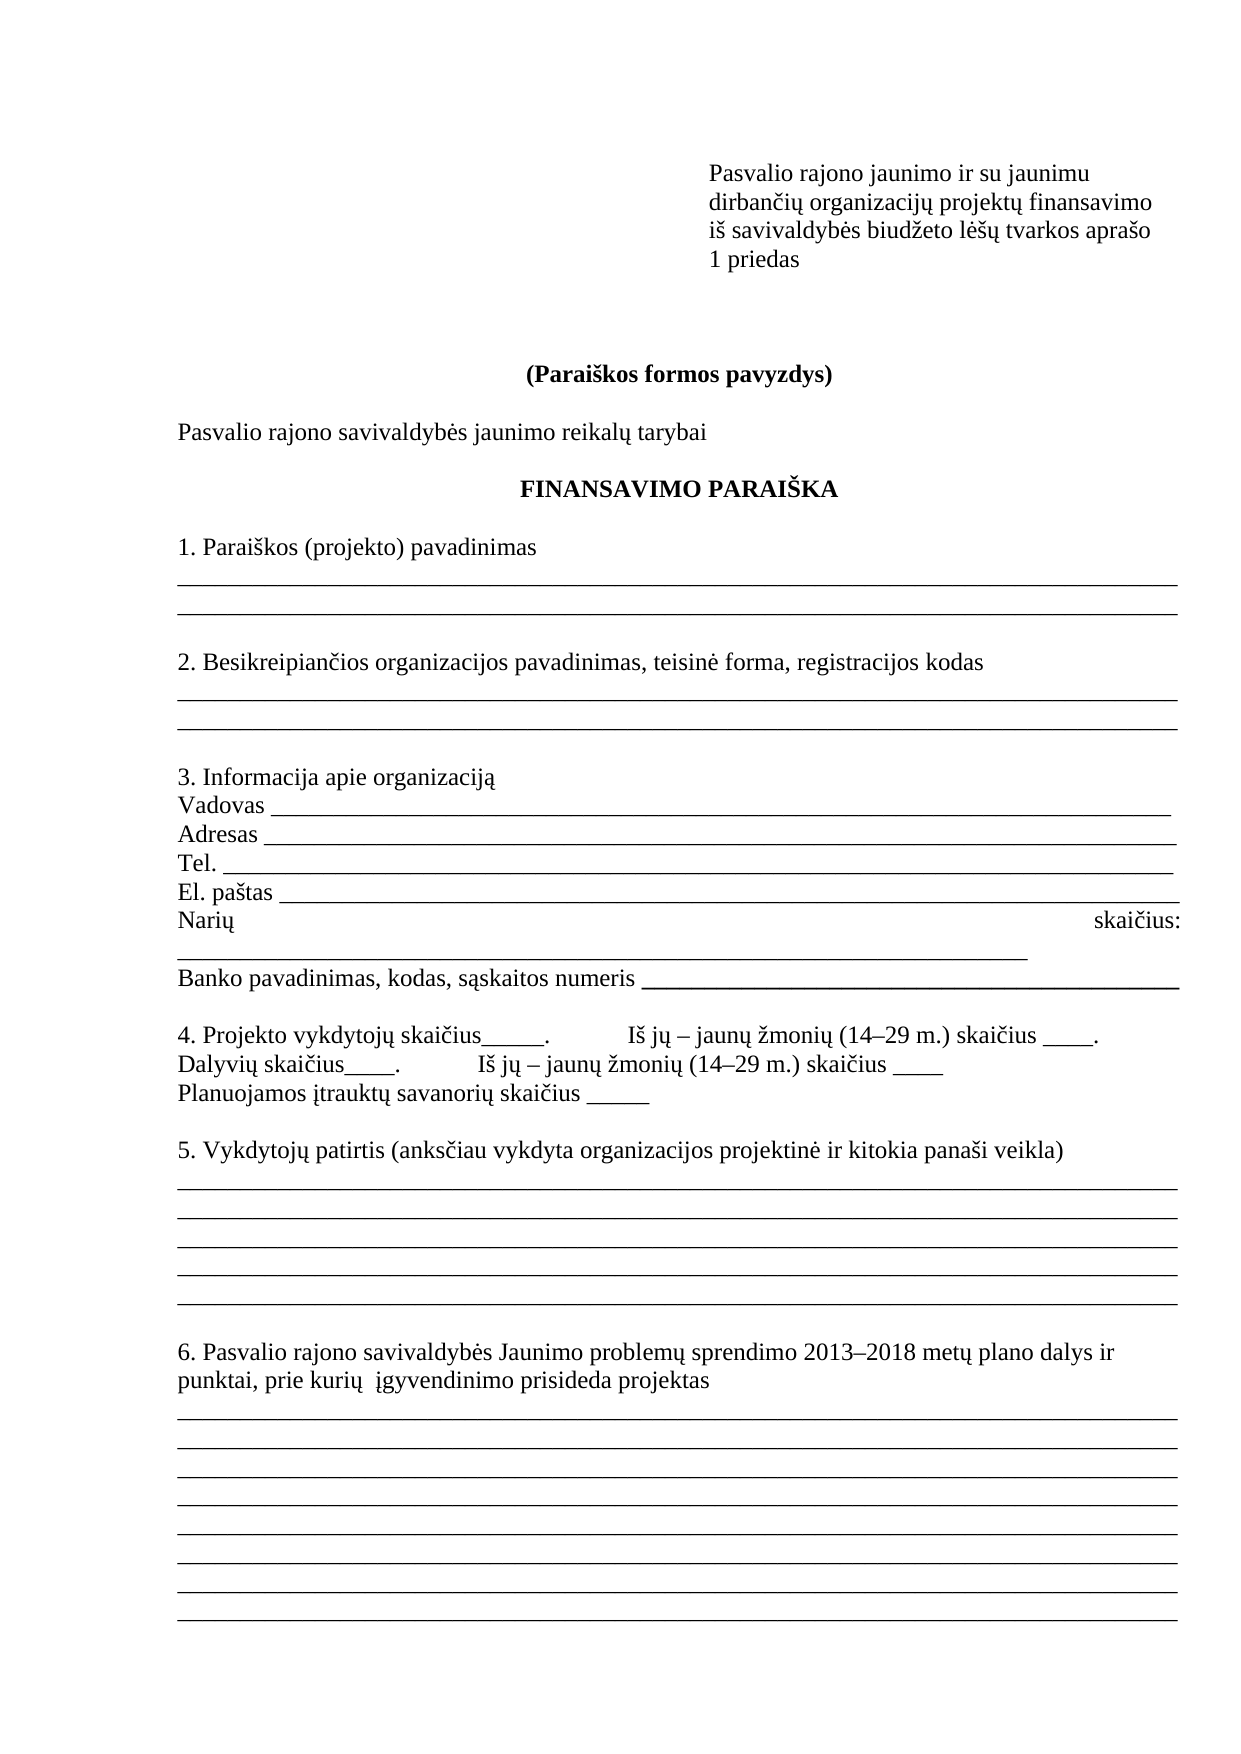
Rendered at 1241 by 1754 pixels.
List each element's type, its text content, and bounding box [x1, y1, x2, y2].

text iš savivaldybės biudžeto lėšų tvarkos aprašo [177, 215, 1181, 244]
text Pasvalio rajono savivaldybės jaunimo reikalų tarybai [177, 417, 1181, 445]
text ________________________________________________________________________________ [177, 1164, 1181, 1193]
text Narių skaičius: ____________________________________________________________________ [177, 905, 1181, 963]
text Pasvalio rajono jaunimo ir su jaunimu [627, 158, 1181, 187]
text Adresas _________________________________________________________________________ [177, 819, 1181, 848]
text (Paraiškos formos pavyzdys) [177, 359, 1181, 388]
text Dalyvių skaičius____. Iš jų – jaunų žmonių (14–29 m.) skaičius ____ [177, 1049, 1181, 1078]
text ________________________________________________________________________________ [177, 1480, 1181, 1509]
text ________________________________________________________________________________ [177, 589, 1181, 618]
text ________________________________________________________________________________ [177, 1423, 1181, 1452]
text dirbančių organizacijų projektų finansavimo [177, 187, 1181, 215]
text 6. Pasvalio rajono savivaldybės Jaunimo problemų sprendimo 2013–2018 metų plano dalys ir punktai, prie kurių įgyvendinimo prisideda projektas [177, 1337, 1181, 1394]
text ________________________________________________________________________________ [177, 1222, 1181, 1250]
text 5. Vykdytojų patirtis (anksčiau vykdyta organizacijos projektinė ir kitokia panaši veikla) [177, 1135, 1181, 1164]
text Banko pavadinimas, kodas, sąskaitos numeris ___________________________________________ [177, 963, 1181, 992]
text FINANSAVIMO PARAIŠKA [177, 474, 1181, 503]
text Vadovas ________________________________________________________________________ [177, 790, 1181, 819]
text ________________________________________________________________________________ [177, 1193, 1181, 1222]
text ________________________________________________________________________________ [177, 1394, 1181, 1423]
text ________________________________________________________________________________ [177, 1595, 1181, 1624]
text ________________________________________________________________________________ [177, 1509, 1181, 1538]
text ________________________________________________________________________________ [177, 1279, 1181, 1308]
text Planuojamos įtrauktų savanorių skaičius _____ [177, 1078, 1181, 1107]
text 3. Informacija apie organizaciją [177, 762, 1181, 790]
text ________________________________________________________________________________ [177, 1250, 1181, 1279]
text ________________________________________________________________________________ [177, 1567, 1181, 1595]
text ________________________________________________________________________________ [177, 675, 1181, 704]
text ________________________________________________________________________________ [177, 704, 1181, 733]
text 4. Projekto vykdytojų skaičius_____. Iš jų – jaunų žmonių (14–29 m.) skaičius ____. [177, 1020, 1181, 1049]
text ________________________________________________________________________________ [177, 560, 1181, 589]
text Tel. ____________________________________________________________________________ [177, 848, 1181, 877]
text ________________________________________________________________________________ [177, 1538, 1181, 1567]
text El. paštas ________________________________________________________________________ [177, 877, 1181, 905]
text 1 priedas [177, 244, 1181, 273]
text 2. Besikreipiančios organizacijos pavadinimas, teisinė forma, registracijos kodas [177, 647, 1181, 675]
text 1. Paraiškos (projekto) pavadinimas [177, 532, 1181, 560]
text ________________________________________________________________________________ [177, 1452, 1181, 1480]
